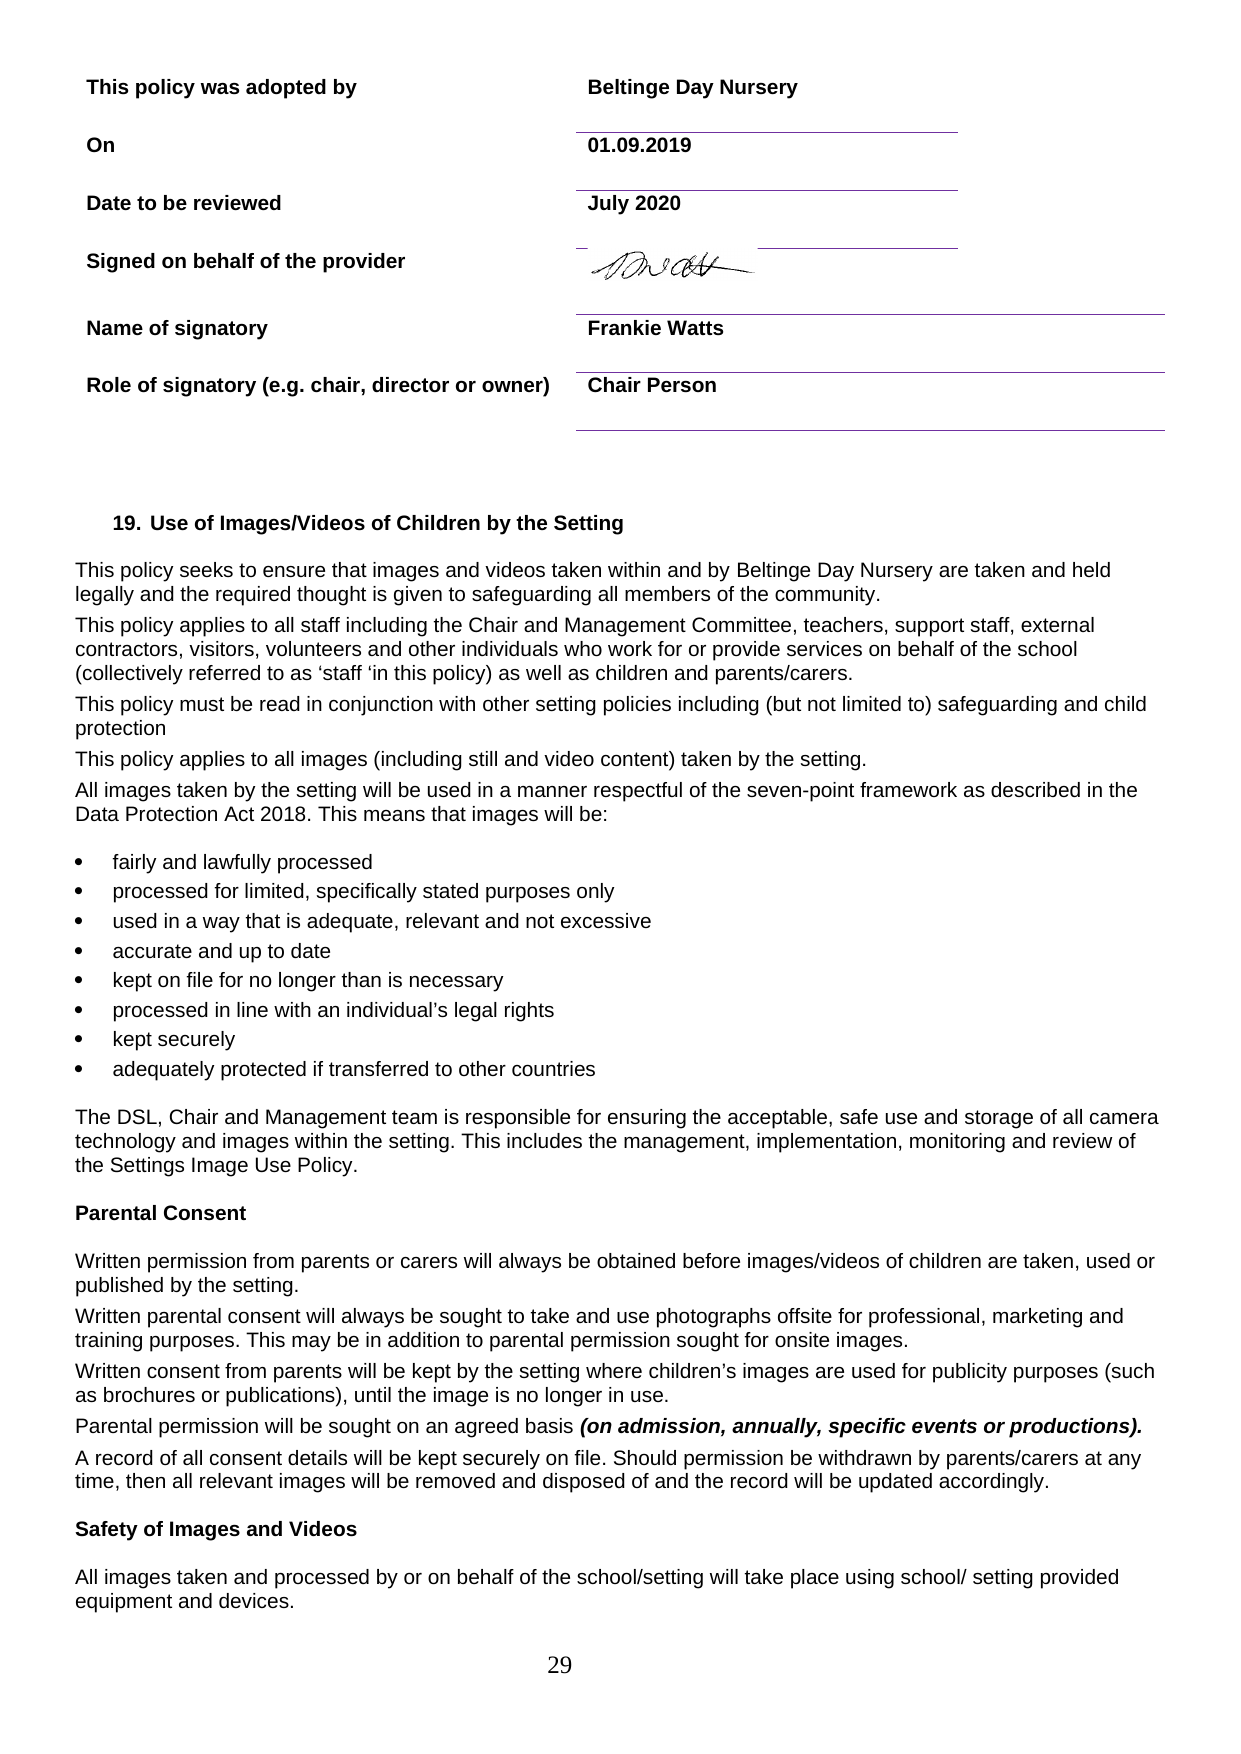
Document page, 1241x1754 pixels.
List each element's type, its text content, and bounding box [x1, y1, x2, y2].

list processed in line with an individual’s legal rights [75, 998, 1165, 1022]
list processed for limited, specifically stated purposes only [75, 879, 1165, 903]
text All images taken by the setting will be used in a manner respectful of the seven-point framework as described in the Data Protection Act 2018. This means that images will be: [75, 778, 1165, 826]
table_cell Name of signatory [75, 314, 576, 372]
list Use of Images/Videos of Children by the Setting [112, 510, 1165, 534]
table_cell Date to be reviewed [75, 190, 576, 247]
list kept securely [75, 1027, 1165, 1051]
table_header [958, 75, 1165, 132]
table_cell On [75, 132, 576, 189]
table_cell [958, 190, 1165, 247]
table_cell July 2020 [576, 191, 958, 247]
text The DSL, Chair and Management team is responsible for ensuring the acceptable, safe use and storage of all camera technology and images within the setting. This includes the management, implementation, monitoring and review of the Settings Image Use Policy. [75, 1105, 1165, 1177]
table_header This policy was adopted by [75, 75, 576, 132]
list fairly and lawfully processed [75, 850, 1165, 874]
text All images taken and processed by or on behalf of the school/setting will take place using school/ setting provided equipment and devices. [75, 1565, 1165, 1613]
table_header Beltinge Day Nursery [576, 75, 958, 132]
table_cell Signed on behalf of the provider [75, 248, 576, 314]
text Safety of Images and Videos [75, 1517, 1165, 1541]
list used in a way that is adequate, relevant and not excessive [75, 909, 1165, 933]
text This policy must be read in conjunction with other setting policies including (but not limited to) safeguarding and child protection [75, 692, 1165, 740]
table_cell [958, 132, 1165, 189]
table_cell Frankie Watts [576, 315, 1165, 372]
text Parental permission will be sought on an agreed basis (on admission, annually, specific events or productions). [75, 1414, 1165, 1438]
list accurate and up to date [75, 938, 1165, 962]
text A record of all consent details will be kept securely on file. Should permission be withdrawn by parents/carers at any time, then all relevant images will be removed and disposed of and the record will be updated accordingly. [75, 1445, 1165, 1493]
text This policy applies to all staff including the Chair and Management Committee, teachers, support staff, external contractors, visitors, volunteers and other individuals who work for or provide services on behalf of the school (collectively referred to as ‘staff ‘in this policy) as well as children and parents/carers. [75, 613, 1165, 685]
table_cell Chair Person [576, 373, 1165, 430]
text Parental Consent [75, 1201, 1165, 1224]
list kept on file for no longer than is necessary [75, 968, 1165, 992]
text Written consent from parents will be kept by the setting where children’s images are used for publicity purposes (such as brochures or publications), until the image is no longer in use. [75, 1359, 1165, 1407]
text This policy seeks to ensure that images and videos taken within and by Beltinge Day Nursery are taken and held legally and the required thought is given to safeguarding all members of the community. [75, 558, 1165, 606]
text Written permission from parents or carers will always be obtained before images/videos of children are taken, used or published by the setting. [75, 1248, 1165, 1296]
table_cell 01.09.2019 [576, 133, 958, 189]
table_cell [576, 248, 1165, 314]
table_cell Role of signatory (e.g. chair, director or owner) [75, 372, 576, 430]
list adequately protected if transferred to other countries [75, 1057, 1165, 1081]
text Written parental consent will always be sought to take and use photographs offsite for professional, marketing and training purposes. This may be in addition to parental permission sought for onsite images. [75, 1304, 1165, 1352]
text This policy applies to all images (including still and video content) taken by the setting. [75, 747, 1165, 771]
